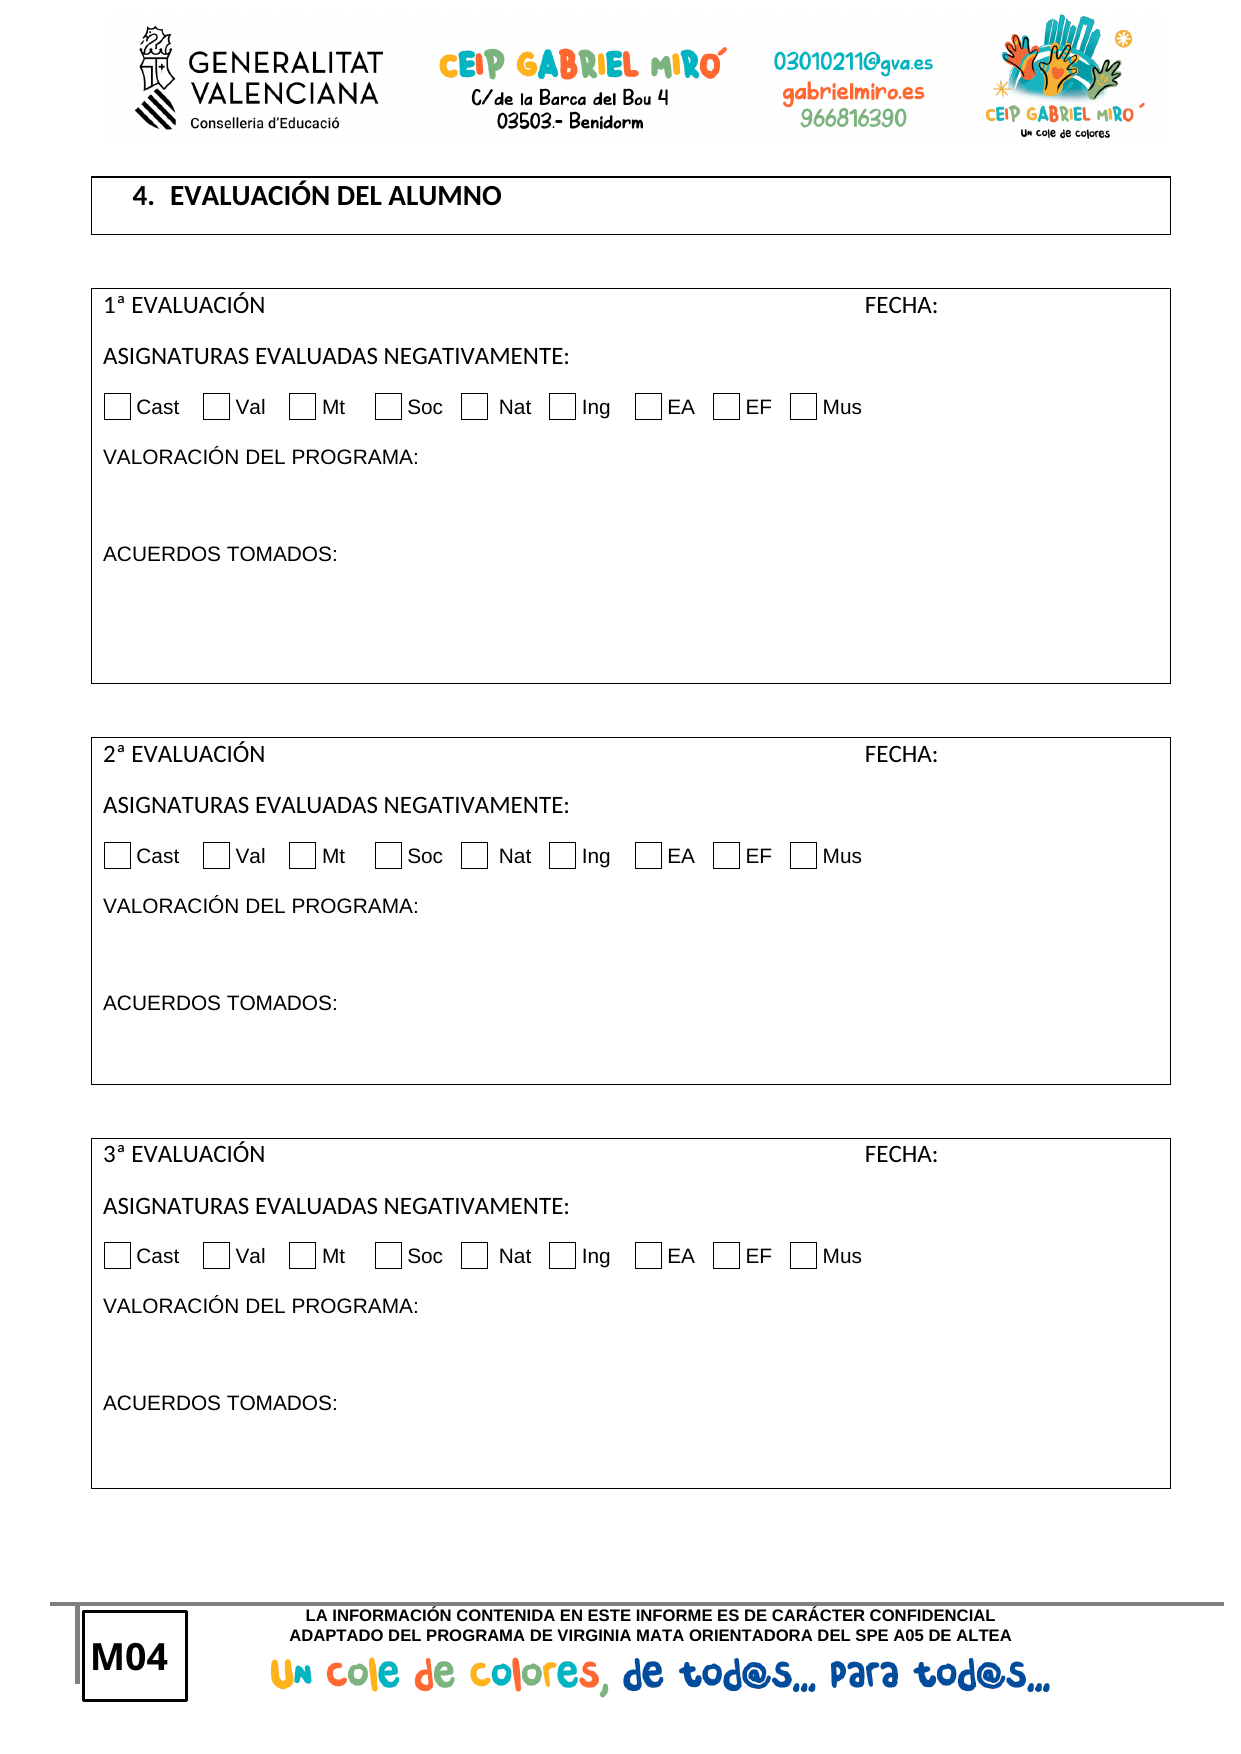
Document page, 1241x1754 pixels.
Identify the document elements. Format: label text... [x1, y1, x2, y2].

table_header 3ª EVALUACIÓN FECHA: ASIGNATURAS EVALUADAS NEGATIVAMENTE: Cast Val Mt Soc Nat Ing EA EF Mus VALORACIÓN DEL PROGRAMA: ACUERDOS TOMADOS: [92, 1139, 1170, 1488]
table_header 2ª EVALUACIÓN FECHA: ASIGNATURAS EVALUADAS NEGATIVAMENTE: Cast Val Mt Soc Nat Ing EA EF Mus VALORACIÓN DEL PROGRAMA: ACUERDOS TOMADOS: [92, 738, 1170, 1083]
table_header EVALUACIÓN DEL ALUMNO [92, 178, 1170, 234]
picture [103, 11, 1167, 144]
picture [265, 1645, 1059, 1709]
table_header 1ª EVALUACIÓN FECHA: ASIGNATURAS EVALUADAS NEGATIVAMENTE: Cast Val Mt Soc Nat Ing EA EF Mus VALORACIÓN DEL PROGRAMA: ACUERDOS TOMADOS: [92, 289, 1170, 683]
